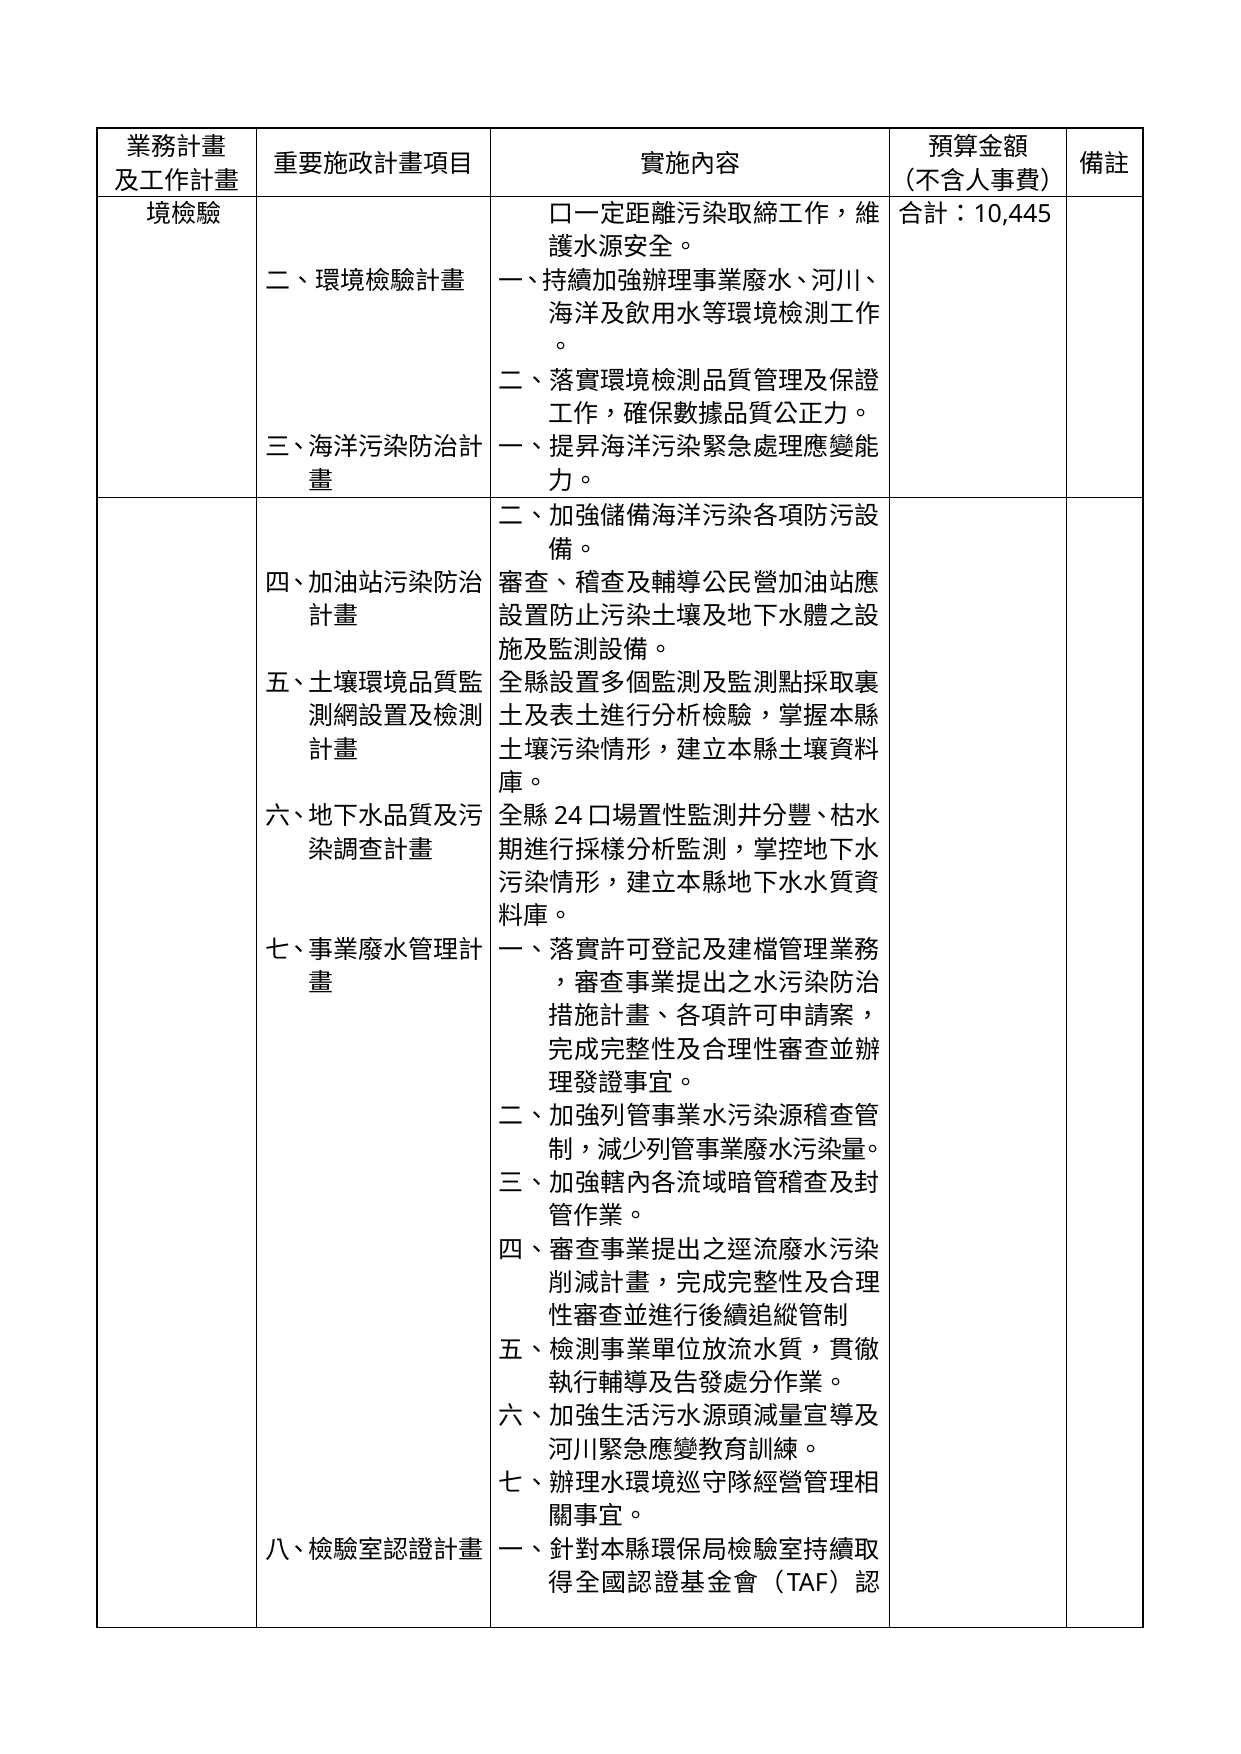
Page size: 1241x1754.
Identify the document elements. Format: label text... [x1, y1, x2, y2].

table_cell [98, 498, 256, 565]
table_cell 三、海洋污染防治計畫 [257, 363, 490, 497]
table_cell [890, 263, 1066, 362]
table_cell [257, 197, 490, 262]
table_cell 一、持續加強辦理事業廢水、河川、海洋及飲用水等環境檢測工作。 [491, 263, 889, 362]
table_cell [890, 363, 1066, 497]
table_header 業務計畫 及工作計畫 [98, 129, 256, 196]
table_cell 二、環境檢驗計畫 [257, 263, 490, 362]
table_cell [98, 363, 256, 497]
table_cell [890, 565, 1066, 1531]
table_cell [98, 565, 256, 1531]
table_cell [1067, 498, 1142, 565]
table_cell 一、針對本縣環保局檢驗室持續取得全國認證基金會（TAF）認 [491, 1531, 889, 1627]
table_cell 八、檢驗室認證計畫 [257, 1531, 490, 1627]
table_cell [1067, 197, 1142, 262]
table_header 實施內容 [491, 129, 889, 196]
table_cell 口一定距離污染取締工作，維護水源安全。 [491, 197, 889, 262]
table_cell [890, 1531, 1066, 1627]
table_cell [98, 263, 256, 362]
table_cell [1067, 363, 1142, 497]
table_cell 四、加油站污染防治計畫 五、土壤環境品質監測網設置及檢測計畫 六、地下水品質及污染調查計畫 七、事業廢水管理計畫 [257, 565, 490, 1531]
table_cell [1067, 565, 1142, 1531]
table_header 預算金額 （不含人事費） [890, 129, 1066, 196]
table_cell 境檢驗 [98, 197, 256, 262]
table_cell 審查、稽查及輔導公民營加油站應設置防止污染土壤及地下水體之設施及監測設備。 全縣設置多個監測及監測點採取裏土及表土進行分析檢驗，掌握本縣土壤污染情形，建立本縣土壤資料庫。 全縣24口場置性監測井分豐、枯水期進行採樣分析監測，掌控地下水污染情形，建立本縣地下水水質資料庫。 一、落實許可登記及建檔管理業務，審查事業提出之水污染防治措施計畫、各項許可申請案，完成完整性及合理性審查並辦理發證事宜。 二、加強列管事業水污染源稽查管制，減少列管事業廢水污染量。 三、加強轄內各流域暗管稽查及封管作業。 四、審查事業提出之逕流廢水污染削減計畫，完成完整性及合理性審查並進行後續追縱管制 五、檢測事業單位放流水質，貫徹執行輔導及告發處分作業。 六、加強生活污水源頭減量宣導及河川緊急應變教育訓練。 七、辦理水環境巡守隊經營管理相關事宜。 [491, 565, 889, 1531]
table_cell 二、落實環境檢測品質管理及保證工作，確保數據品質公正力。 一、提昇海洋污染緊急處理應變能力。 [491, 363, 889, 497]
table_cell [1067, 263, 1142, 362]
table_header 備註 [1067, 129, 1142, 196]
table_cell [98, 1531, 256, 1627]
table_cell [1067, 1531, 1142, 1627]
table_cell [890, 498, 1066, 565]
table_header 重要施政計畫項目 [257, 129, 490, 196]
table_cell [257, 498, 490, 565]
table_cell 二、加強儲備海洋污染各項防污設備。 [491, 498, 889, 565]
table_cell 合計：10,445 [890, 197, 1066, 262]
